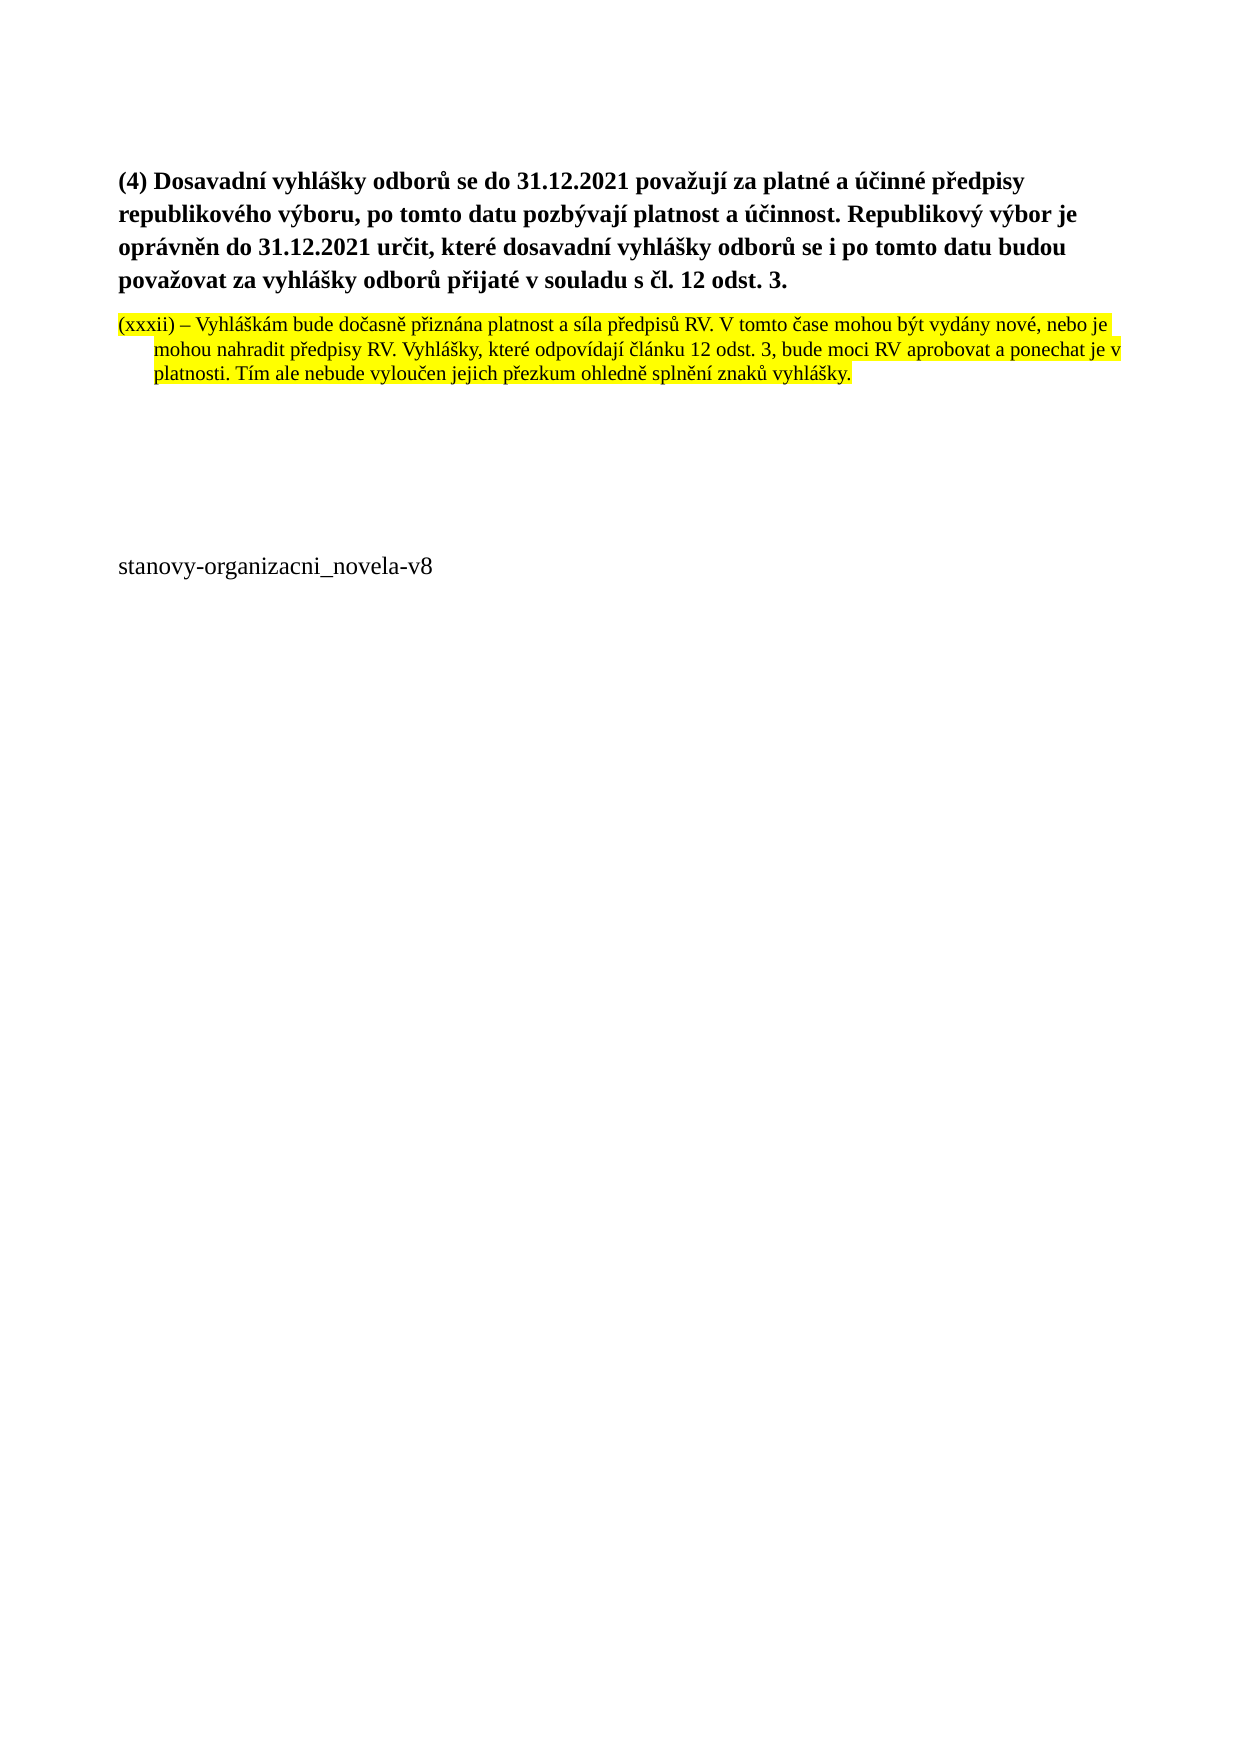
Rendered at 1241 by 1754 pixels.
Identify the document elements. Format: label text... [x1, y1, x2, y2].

text stanovy-organizacni_novela-v8 [118, 551, 1122, 580]
text (4) Dosavadní vyhlášky odborů se do 31.12.2021 považují za platné a účinné předpisy republikového výboru, po tomto datu pozbývají platnost a účinnost. Republikový výbor je oprávněn do 31.12.2021 určit, které dosavadní vyhlášky odborů se i po tomto datu budou považovat za vyhlášky odborů přijaté v souladu s čl. 12 odst. 3. [118, 166, 1122, 293]
text (xxxii) – Vyhláškám bude dočasně přiznána platnost a síla předpisů RV. V tomto čase mohou být vydány nové, nebo je mohou nahradit předpisy RV. Vyhlášky, které odpovídají článku 12 odst. 3, bude moci RV aprobovat a ponechat je v platnosti. Tím ale nebude vyloučen jejich přezkum ohledně splnění znaků vyhlášky. [118, 312, 1122, 384]
